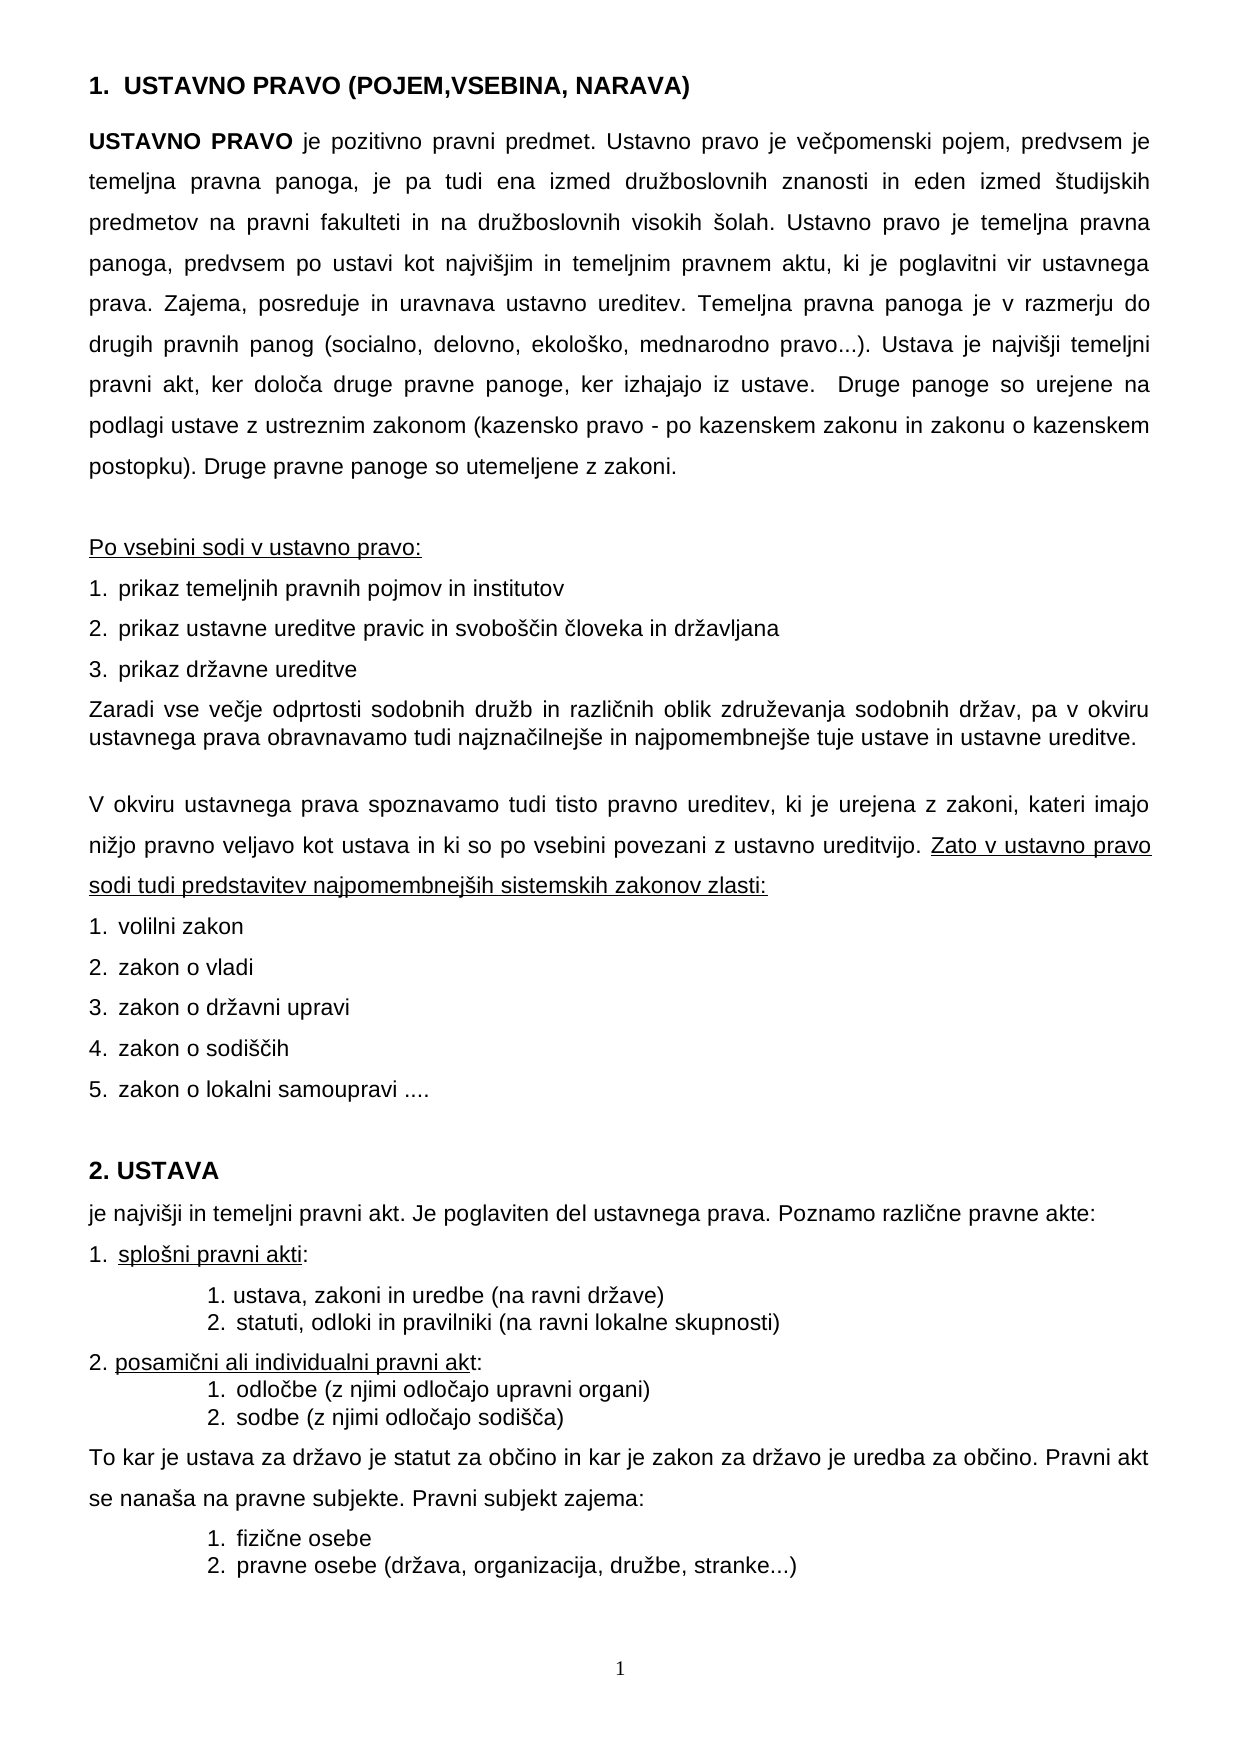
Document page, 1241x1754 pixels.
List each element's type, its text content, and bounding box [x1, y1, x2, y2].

list volilni zakon [89, 912, 1152, 939]
list zakon o lokalni samoupravi .... [89, 1075, 1152, 1102]
text 1. ustava, zakoni in uredbe (na ravni države) [207, 1281, 1152, 1308]
list odločbe (z njimi odločajo upravni organi) [207, 1376, 1152, 1403]
text V okviru ustavnega prava spoznavamo tudi tisto pravno ureditev, ki je urejena z zakoni, kateri imajo nižjo pravno veljavo kot ustava in ki so po vsebini povezani z ustavno ureditvijo. Zato v ustavno pravo sodi tudi predstavitev najpomembnejših sistemskih zakonov zlasti: [89, 791, 1152, 899]
list zakon o sodiščih [89, 1034, 1152, 1061]
list statuti, odloki in pravilniki (na ravni lokalne skupnosti) [207, 1308, 1152, 1335]
list fizične osebe [207, 1525, 1152, 1552]
text 1. ustavno pravo (pojem,vsebina, narava) [89, 71, 1152, 100]
list sodbe (z njimi odločajo sodišča) [207, 1403, 1152, 1430]
list prikaz ustavne ureditve pravic in svoboščin človeka in državljana [89, 614, 1152, 642]
text 2. posamični ali individualni pravni akt: [89, 1349, 1152, 1376]
list splošni pravni akti: [89, 1240, 1152, 1267]
text USTAVNO PRAVO je pozitivno pravni predmet. Ustavno pravo je večpomenski pojem, predvsem je temeljna pravna panoga, je pa tudi ena izmed družboslovnih znanosti in eden izmed študijskih predmetov na pravni fakulteti in na družboslovnih visokih šolah. Ustavno pravo je temeljna pravna panoga, predvsem po ustavi kot najvišjim in temeljnim pravnem aktu, ki je poglavitni vir ustavnega prava. Zajema, posreduje in uravnava ustavno ureditev. Temeljna pravna panoga je v razmerju do drugih pravnih panog (socialno, delovno, ekološko, mednarodno pravo...). Ustava je najvišji temeljni pravni akt, ker določa druge pravne panoge, ker izhajajo iz ustave. Druge panoge so urejene na podlagi ustave z ustreznim zakonom (kazensko pravo - po kazenskem zakonu in zakonu o kazenskem postopku). Druge pravne panoge so utemeljene z zakoni. [89, 127, 1152, 479]
list pravne osebe (država, organizacija, družbe, stranke...) [207, 1552, 1152, 1579]
list zakon o vladi [89, 953, 1152, 980]
text 2. USTAVA [89, 1156, 1152, 1185]
text Po vsebini sodi v ustavno pravo: [89, 533, 1152, 560]
list zakon o državni upravi [89, 994, 1152, 1021]
text je najvišji in temeljni pravni akt. Je poglaviten del ustavnega prava. Poznamo različne pravne akte: [89, 1200, 1152, 1227]
list prikaz temeljnih pravnih pojmov in institutov [89, 574, 1152, 601]
text Zaradi vse večje odprtosti sodobnih družb in različnih oblik združevanja sodobnih držav, pa v okviru ustavnega prava obravnavamo tudi najznačilnejše in najpomembnejše tuje ustave in ustavne ureditve. [89, 696, 1152, 750]
list prikaz državne ureditve [89, 655, 1152, 682]
text To kar je ustava za državo je statut za občino in kar je zakon za državo je uredba za občino. Pravni akt se nanaša na pravne subjekte. Pravni subjekt zajema: [89, 1443, 1152, 1511]
